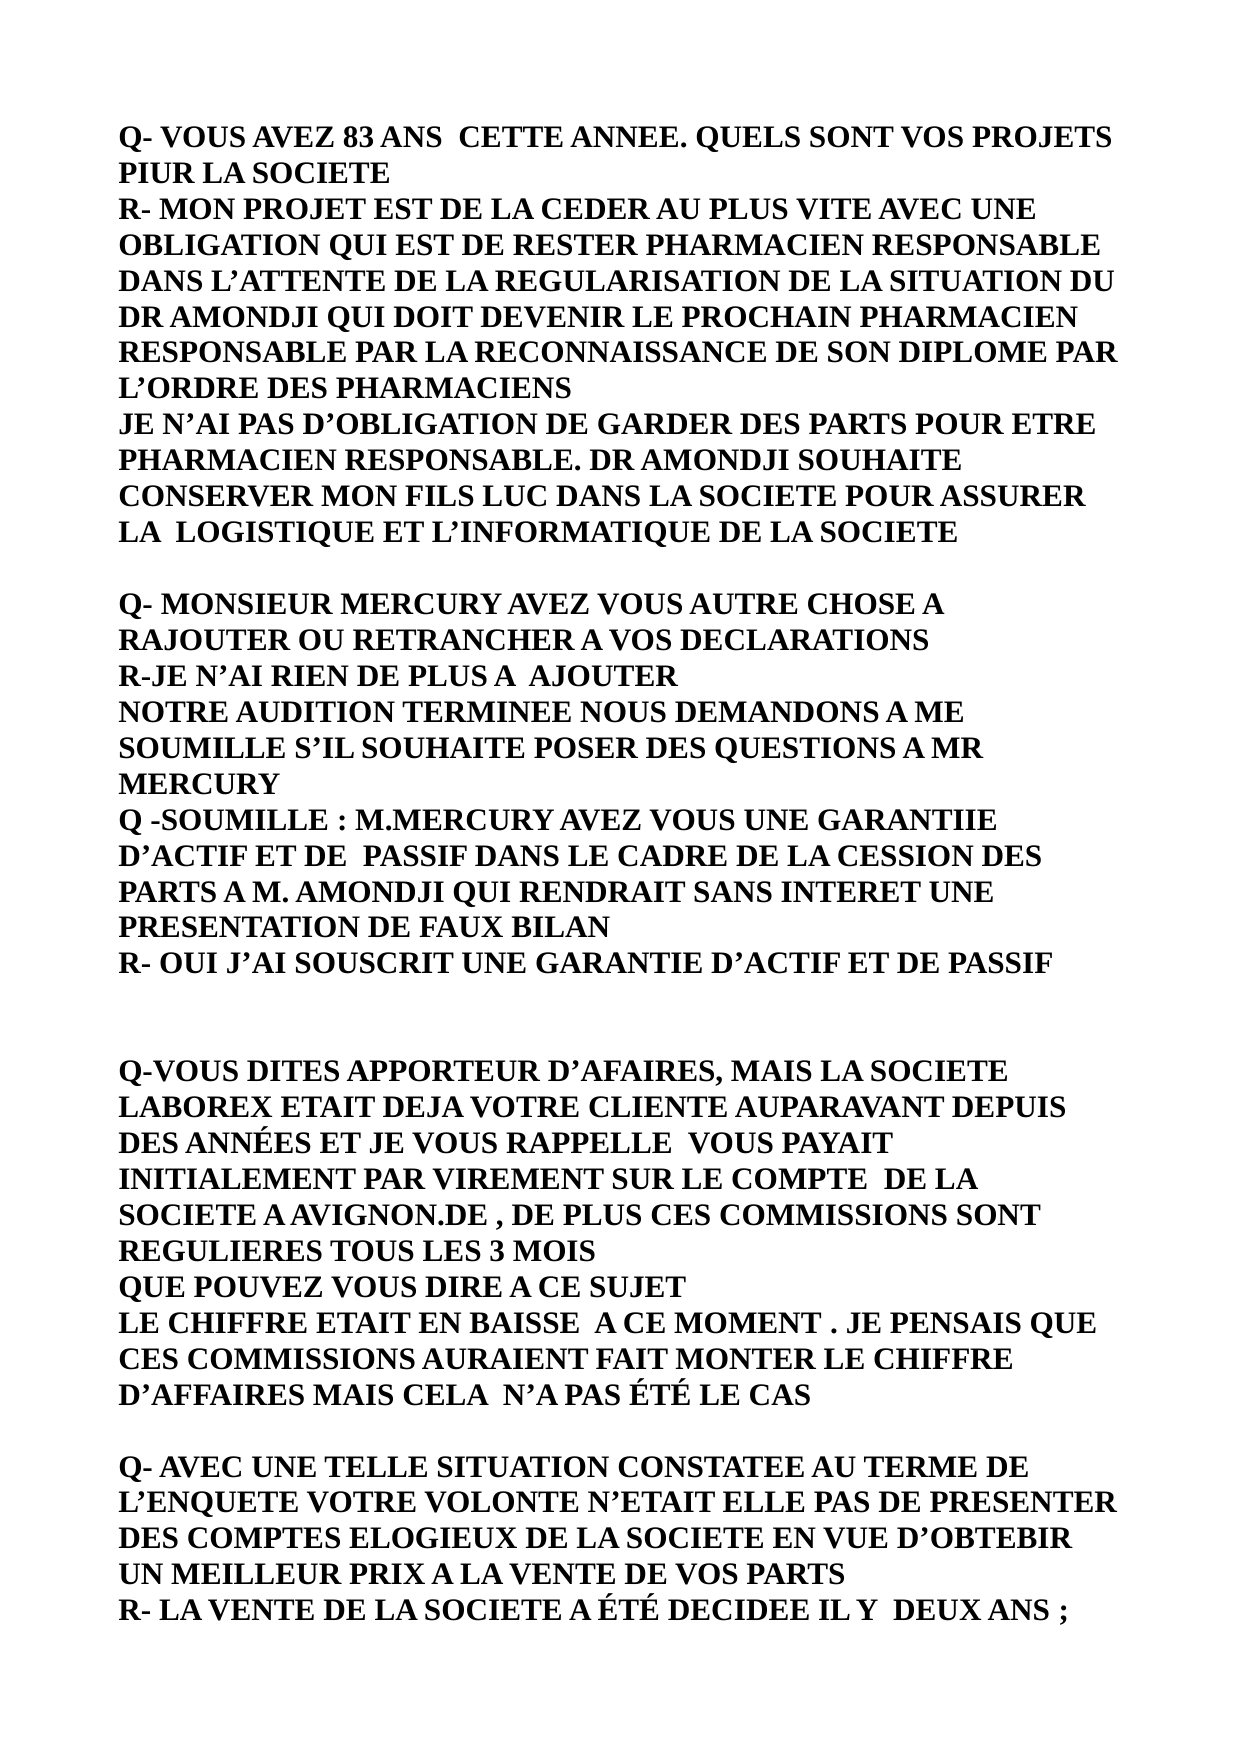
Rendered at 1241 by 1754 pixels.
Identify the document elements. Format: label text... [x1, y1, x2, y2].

text NOTRE AUDITION TERMINEE NOUS DEMANDONS A ME SOUMILLE S’IL SOUHAITE POSER DES QUESTIONS A MR MERCURY [118, 693, 1122, 801]
text Q- VOUS AVEZ 83 ANS CETTE ANNEE. QUELS SONT VOS PROJETS PIUR LA SOCIETE [118, 118, 1122, 190]
text Q- MONSIEUR MERCURY AVEZ VOUS AUTRE CHOSE A RAJOUTER OU RETRANCHER A VOS DECLARATIONS [118, 585, 1122, 657]
text Q- AVEC UNE TELLE SITUATION CONSTATEE AU TERME DE L’ENQUETE VOTRE VOLONTE N’ETAIT ELLE PAS DE PRESENTER DES COMPTES ELOGIEUX DE LA SOCIETE EN VUE D’OBTEBIR UN MEILLEUR PRIX A LA VENTE DE VOS PARTS [118, 1448, 1122, 1592]
text Q-VOUS DITES APPORTEUR D’AFAIRES, MAIS LA SOCIETE LABOREX ETAIT DEJA VOTRE CLIENTE AUPARAVANT DEPUIS DES ANNÉES ET JE VOUS RAPPELLE VOUS PAYAIT INITIALEMENT PAR VIREMENT SUR LE COMPTE DE LA SOCIETE A AVIGNON.DE , DE PLUS CES COMMISSIONS SONT REGULIERES TOUS LES 3 MOIS [118, 1052, 1122, 1268]
text QUE POUVEZ VOUS DIRE A CE SUJET [118, 1268, 1122, 1304]
text R- OUI J’AI SOUSCRIT UNE GARANTIE D’ACTIF ET DE PASSIF [118, 945, 1122, 981]
text R- MON PROJET EST DE LA CEDER AU PLUS VITE AVEC UNE OBLIGATION QUI EST DE RESTER PHARMACIEN RESPONSABLE DANS L’ATTENTE DE LA REGULARISATION DE LA SITUATION DU DR AMONDJI QUI DOIT DEVENIR LE PROCHAIN PHARMACIEN RESPONSABLE PAR LA RECONNAISSANCE DE SON DIPLOME PAR L’ORDRE DES PHARMACIENS [118, 190, 1122, 406]
text JE N’AI PAS D’OBLIGATION DE GARDER DES PARTS POUR ETRE PHARMACIEN RESPONSABLE. DR AMONDJI SOUHAITE CONSERVER MON FILS LUC DANS LA SOCIETE POUR ASSURER LA LOGISTIQUE ET L’INFORMATIQUE DE LA SOCIETE [118, 406, 1122, 549]
text R- LA VENTE DE LA SOCIETE A ÉTÉ DECIDEE IL Y DEUX ANS ; [118, 1592, 1122, 1627]
text R-JE N’AI RIEN DE PLUS A AJOUTER [118, 657, 1122, 693]
text Q -SOUMILLE : M.MERCURY AVEZ VOUS UNE GARANTIIE D’ACTIF ET DE PASSIF DANS LE CADRE DE LA CESSION DES PARTS A M. AMONDJI QUI RENDRAIT SANS INTERET UNE PRESENTATION DE FAUX BILAN [118, 801, 1122, 945]
text LE CHIFFRE ETAIT EN BAISSE A CE MOMENT . JE PENSAIS QUE CES COMMISSIONS AURAIENT FAIT MONTER LE CHIFFRE D’AFFAIRES MAIS CELA N’A PAS ÉTÉ LE CAS [118, 1304, 1122, 1412]
